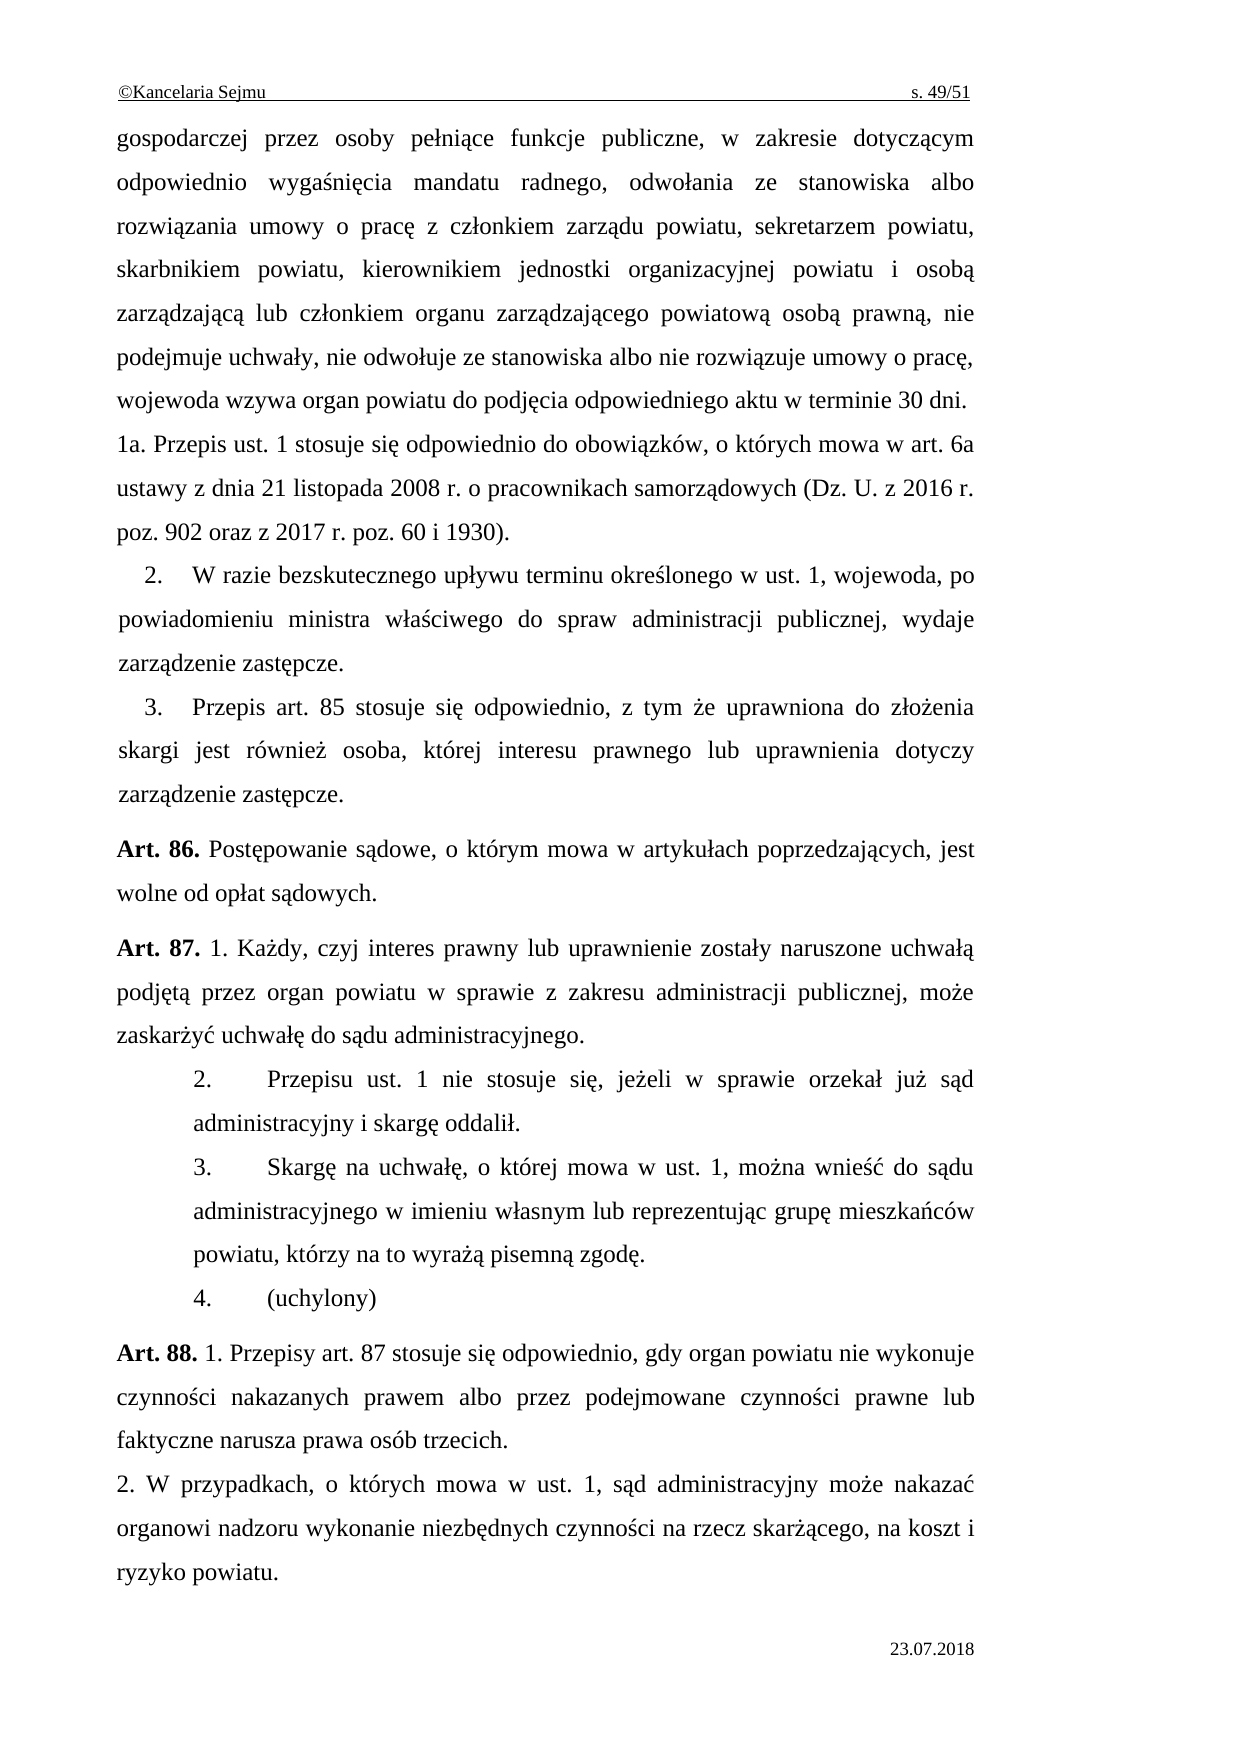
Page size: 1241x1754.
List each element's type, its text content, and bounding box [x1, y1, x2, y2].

list (uchylony) [193, 1283, 975, 1312]
list Przepisu ust. 1 nie stosuje się, jeżeli w sprawie orzekał już sąd administracyjny i skargę oddalił. [193, 1064, 975, 1137]
list Skargę na uchwałę, o której mowa w ust. 1, można wnieść do sądu administracyjnego w imieniu własnym lub reprezentując grupę mieszkańców powiatu, którzy na to wyrażą pisemną zgodę. [193, 1152, 975, 1268]
text 1a. Przepis ust. 1 stosuje się odpowiednio do obowiązków, o których mowa w art. 6a ustawy z dnia 21 listopada 2008 r. o pracownikach samorządowych (Dz. U. z 2016 r. poz. 902 oraz z 2017 r. poz. 60 i 1930). [116, 429, 975, 545]
text Art. 88. 1. Przepisy art. 87 stosuje się odpowiednio, gdy organ powiatu nie wykonuje czynności nakazanych prawem albo przez podejmowane czynności prawne lub faktyczne narusza prawa osób trzecich. [116, 1338, 975, 1454]
text gospodarczej przez osoby pełniące funkcje publiczne, w zakresie dotyczącym odpowiednio wygaśnięcia mandatu radnego, odwołania ze stanowiska albo rozwiązania umowy o pracę z członkiem zarządu powiatu, sekretarzem powiatu, skarbnikiem powiatu, kierownikiem jednostki organizacyjnej powiatu i osobą zarządzającą lub członkiem organu zarządzającego powiatową osobą prawną, nie podejmuje uchwały, nie odwołuje ze stanowiska albo nie rozwiązuje umowy o pracę, wojewoda wzywa organ powiatu do podjęcia odpowiedniego aktu w terminie 30 dni. [116, 123, 975, 414]
text Art. 86. Postępowanie sądowe, o którym mowa w artykułach poprzedzających, jest wolne od opłat sądowych. [116, 834, 975, 907]
list Przepis art. 85 stosuje się odpowiednio, z tym że uprawniona do złożenia skargi jest również osoba, której interesu prawnego lub uprawnienia dotyczy zarządzenie zastępcze. [118, 692, 975, 808]
text 2. W przypadkach, o których mowa w ust. 1, sąd administracyjny może nakazać organowi nadzoru wykonanie niezbędnych czynności na rzecz skarżącego, na koszt i ryzyko powiatu. [116, 1469, 975, 1586]
list W razie bezskutecznego upływu terminu określonego w ust. 1, wojewoda, po powiadomieniu ministra właściwego do spraw administracji publicznej, wydaje zarządzenie zastępcze. [118, 561, 975, 677]
text Art. 87. 1. Każdy, czyj interes prawny lub uprawnienie zostały naruszone uchwałą podjętą przez organ powiatu w sprawie z zakresu administracji publicznej, może zaskarżyć uchwałę do sądu administracyjnego. [116, 933, 975, 1049]
